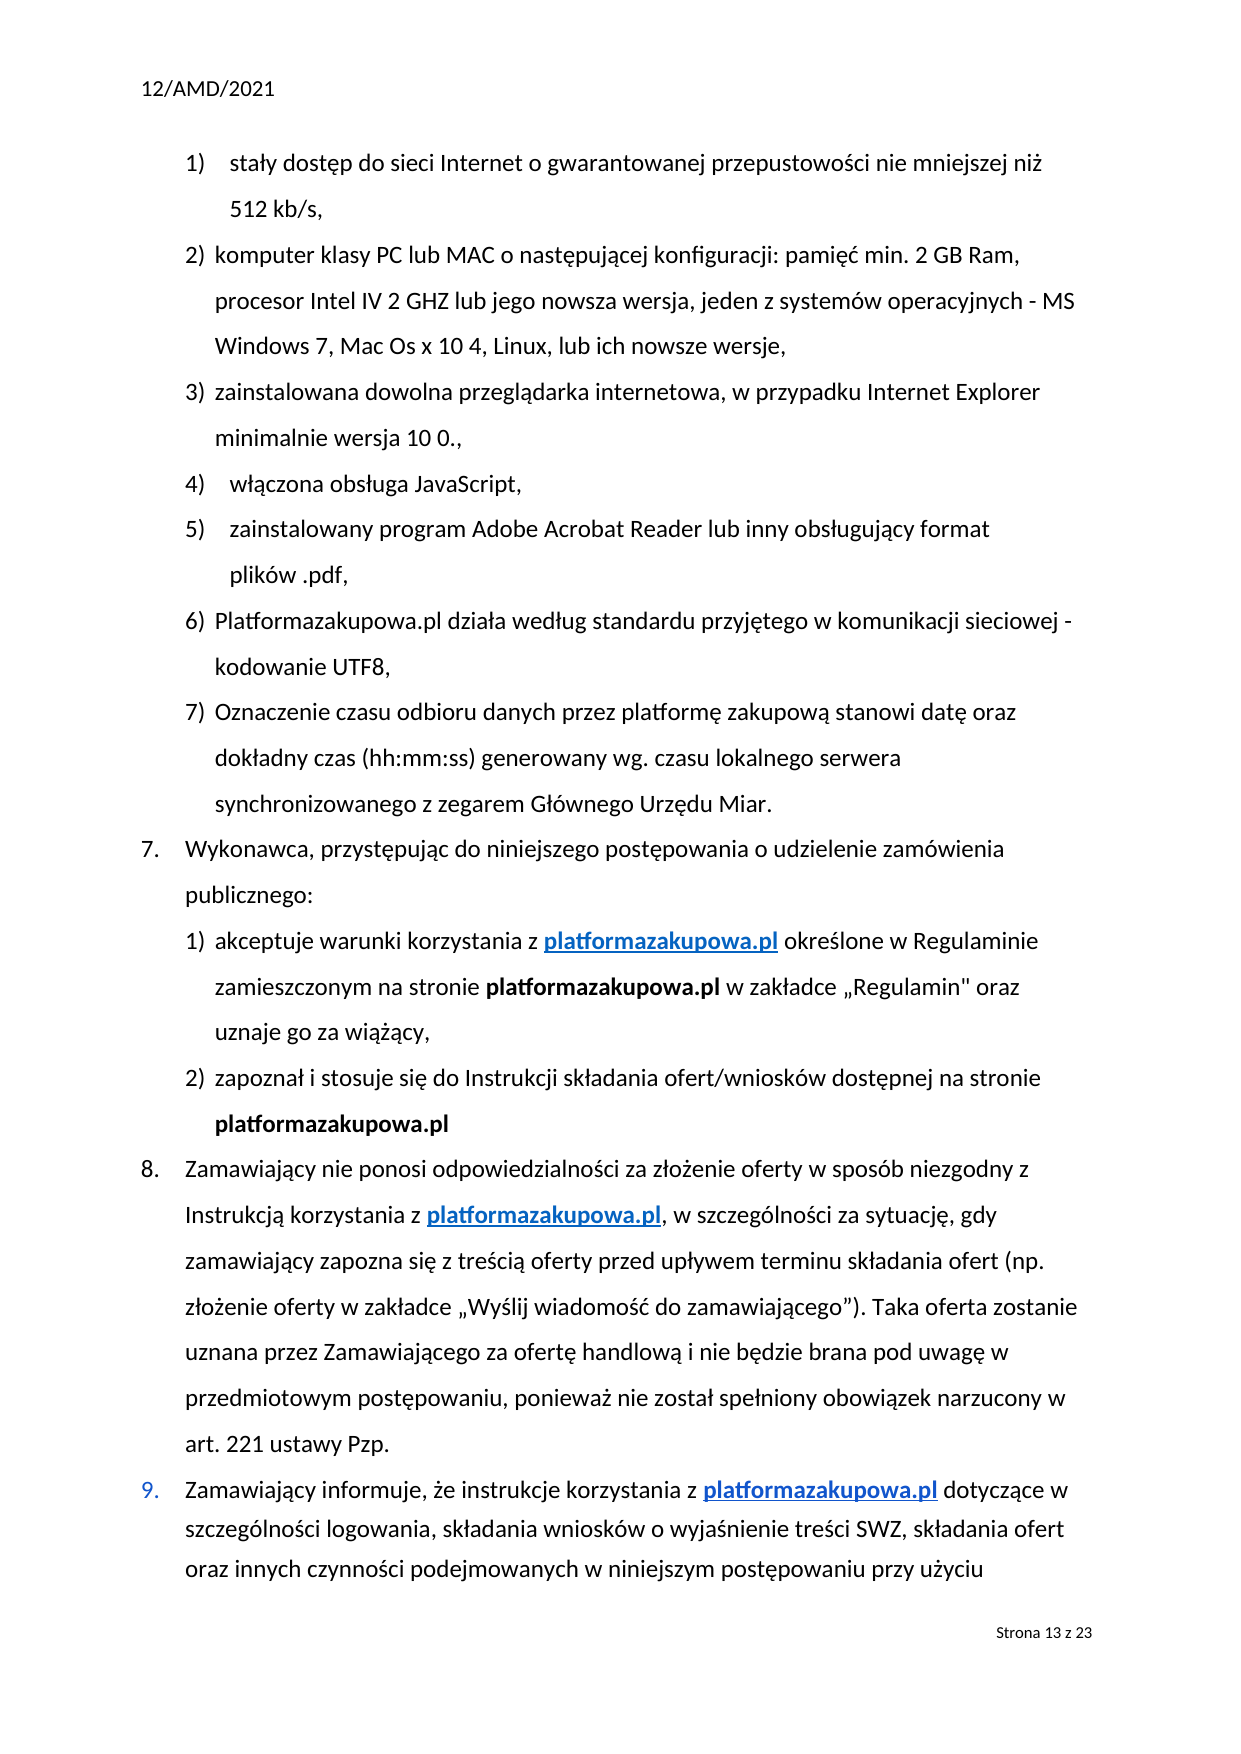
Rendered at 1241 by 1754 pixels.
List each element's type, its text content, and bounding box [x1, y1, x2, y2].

list Platformazakupowa.pl działa według standardu przyjętego w komunikacji sieciowej - kodowanie UTF8, [185, 605, 1083, 681]
list akceptuje warunki korzystania z platformazakupowa.pl określone w Regulaminie zamieszczonym na stronie platformazakupowa.pl w zakładce „Regulamin" oraz uznaje go za wiążący, [185, 925, 1083, 1047]
list zainstalowany program Adobe Acrobat Reader lub inny obsługujący format plików .pdf, [185, 513, 1083, 590]
list włączona obsługa JavaScript, [185, 468, 1083, 498]
list Wykonawca, przystępując do niniejszego postępowania o udzielenie zamówienia publicznego: [141, 833, 1083, 910]
list stały dostęp do sieci Internet o gwarantowanej przepustowości nie mniejszej niż 512 kb/s, [185, 148, 1083, 224]
list Oznaczenie czasu odbioru danych przez platformę zakupową stanowi datę oraz dokładny czas (hh:mm:ss) generowany wg. czasu lokalnego serwera synchronizowanego z zegarem Głównego Urzędu Miar. [185, 696, 1083, 818]
list zapoznał i stosuje się do Instrukcji składania ofert/wniosków dostępnej na stronie platformazakupowa.pl [185, 1062, 1083, 1138]
list Zamawiający nie ponosi odpowiedzialności za złożenie oferty w sposób niezgodny z Instrukcją korzystania z platformazakupowa.pl, w szczególności za sytuację, gdy zamawiający zapozna się z treścią oferty przed upływem terminu składania ofert (np. złożenie oferty w zakładce „Wyślij wiadomość do zamawiającego”). Taka oferta zostanie uznana przez Zamawiającego za ofertę handlową i nie będzie brana pod uwagę w przedmiotowym postępowaniu, ponieważ nie został spełniony obowiązek narzucony w art. 221 ustawy Pzp. [141, 1154, 1083, 1458]
list komputer klasy PC lub MAC o następującej konfiguracji: pamięć min. 2 GB Ram, procesor Intel IV 2 GHZ lub jego nowsza wersja, jeden z systemów operacyjnych - MS Windows 7, Mac Os x 10 4, Linux, lub ich nowsze wersje, [185, 239, 1083, 361]
list Zamawiający informuje, że instrukcje korzystania z platformazakupowa.pl dotyczące w szczególności logowania, składania wniosków o wyjaśnienie treści SWZ, składania ofert oraz innych czynności podejmowanych w niniejszym postępowaniu przy użyciu [141, 1474, 1092, 1583]
list zainstalowana dowolna przeglądarka internetowa, w przypadku Internet Explorer minimalnie wersja 10 0., [185, 376, 1083, 452]
